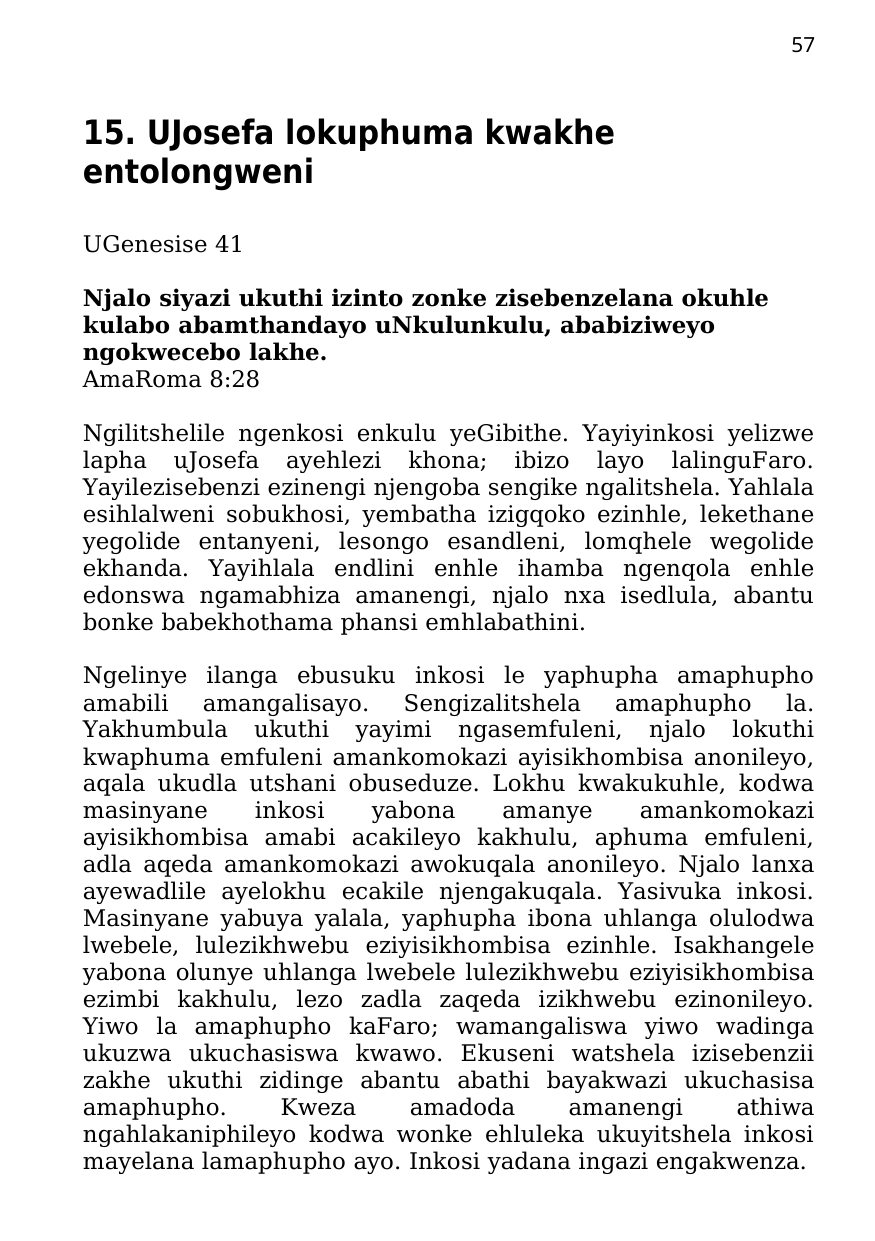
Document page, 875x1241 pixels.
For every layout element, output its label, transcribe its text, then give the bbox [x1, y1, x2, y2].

text UGenesise 41 [83, 231, 815, 258]
subtitle 15. UJosefa lokuphuma kwakhe entolongweni [83, 113, 815, 191]
text Ngilitshelile ngenkosi enkulu yeGibithe. Yayiyinkosi yelizwe lapha uJosefa ayehlezi khona; ibizo layo lalinguFaro. Yayilezisebenzi ezinengi njengoba sengike ngalitshela. Yahlala esihlalweni sobukhosi, yembatha izigqoko ezinhle, lekethane yegolide entanyeni, lesongo esandleni, lomqhele wegolide ekhanda. Yayihlala endlini enhle ihamba ngenqola enhle edonswa ngamabhiza amanengi, njalo nxa isedlula, abantu bonke babekhothama phansi emhlabathini. [83, 420, 815, 636]
text Ngelinye ilanga ebusuku inkosi le yaphupha amaphupho amabili amangalisayo. Sengizalitshela amaphupho la. Yakhumbula ukuthi yayimi ngasemfuleni, njalo lokuthi kwaphuma emfuleni amankomokazi ayisikhombisa anonileyo, aqala ukudla utshani obuseduze. Lokhu kwakukuhle, kodwa masinyane inkosi yabona amanye amankomokazi ayisikhombisa amabi acakileyo kakhulu, aphuma emfuleni, adla aqeda amankomokazi awokuqala anonileyo. Njalo lanxa ayewadlile ayelokhu ecakile njengakuqala. Yasivuka inkosi. Masinyane yabuya yalala, yaphupha ibona uhlanga olulodwa lwebele, lulezikhwebu eziyisikhombisa ezinhle. Isakhangele yabona olunye uhlanga lwebele lulezikhwebu eziyisikhombisa ezimbi kakhulu, lezo zadla zaqeda izikhwebu ezinonileyo. Yiwo la amaphupho kaFaro; wamangaliswa yiwo wadinga ukuzwa ukuchasiswa kwawo. Ekuseni watshela izisebenzii zakhe ukuthi zidinge abantu abathi bayakwazi ukuchasisa amaphupho. Kweza amadoda amanengi athiwa ngahlakaniphileyo kodwa wonke ehluleka ukuyitshela inkosi mayelana lamaphupho ayo. Inkosi yadana ingazi engakwenza. [83, 662, 815, 1175]
text AmaRoma 8:28 [83, 366, 815, 393]
text Njalo siyazi ukuthi izinto zonke zisebenzelana okuhle kulabo abamthandayo uNkulunkulu, ababiziweyo ngokwecebo lakhe. [83, 285, 815, 366]
